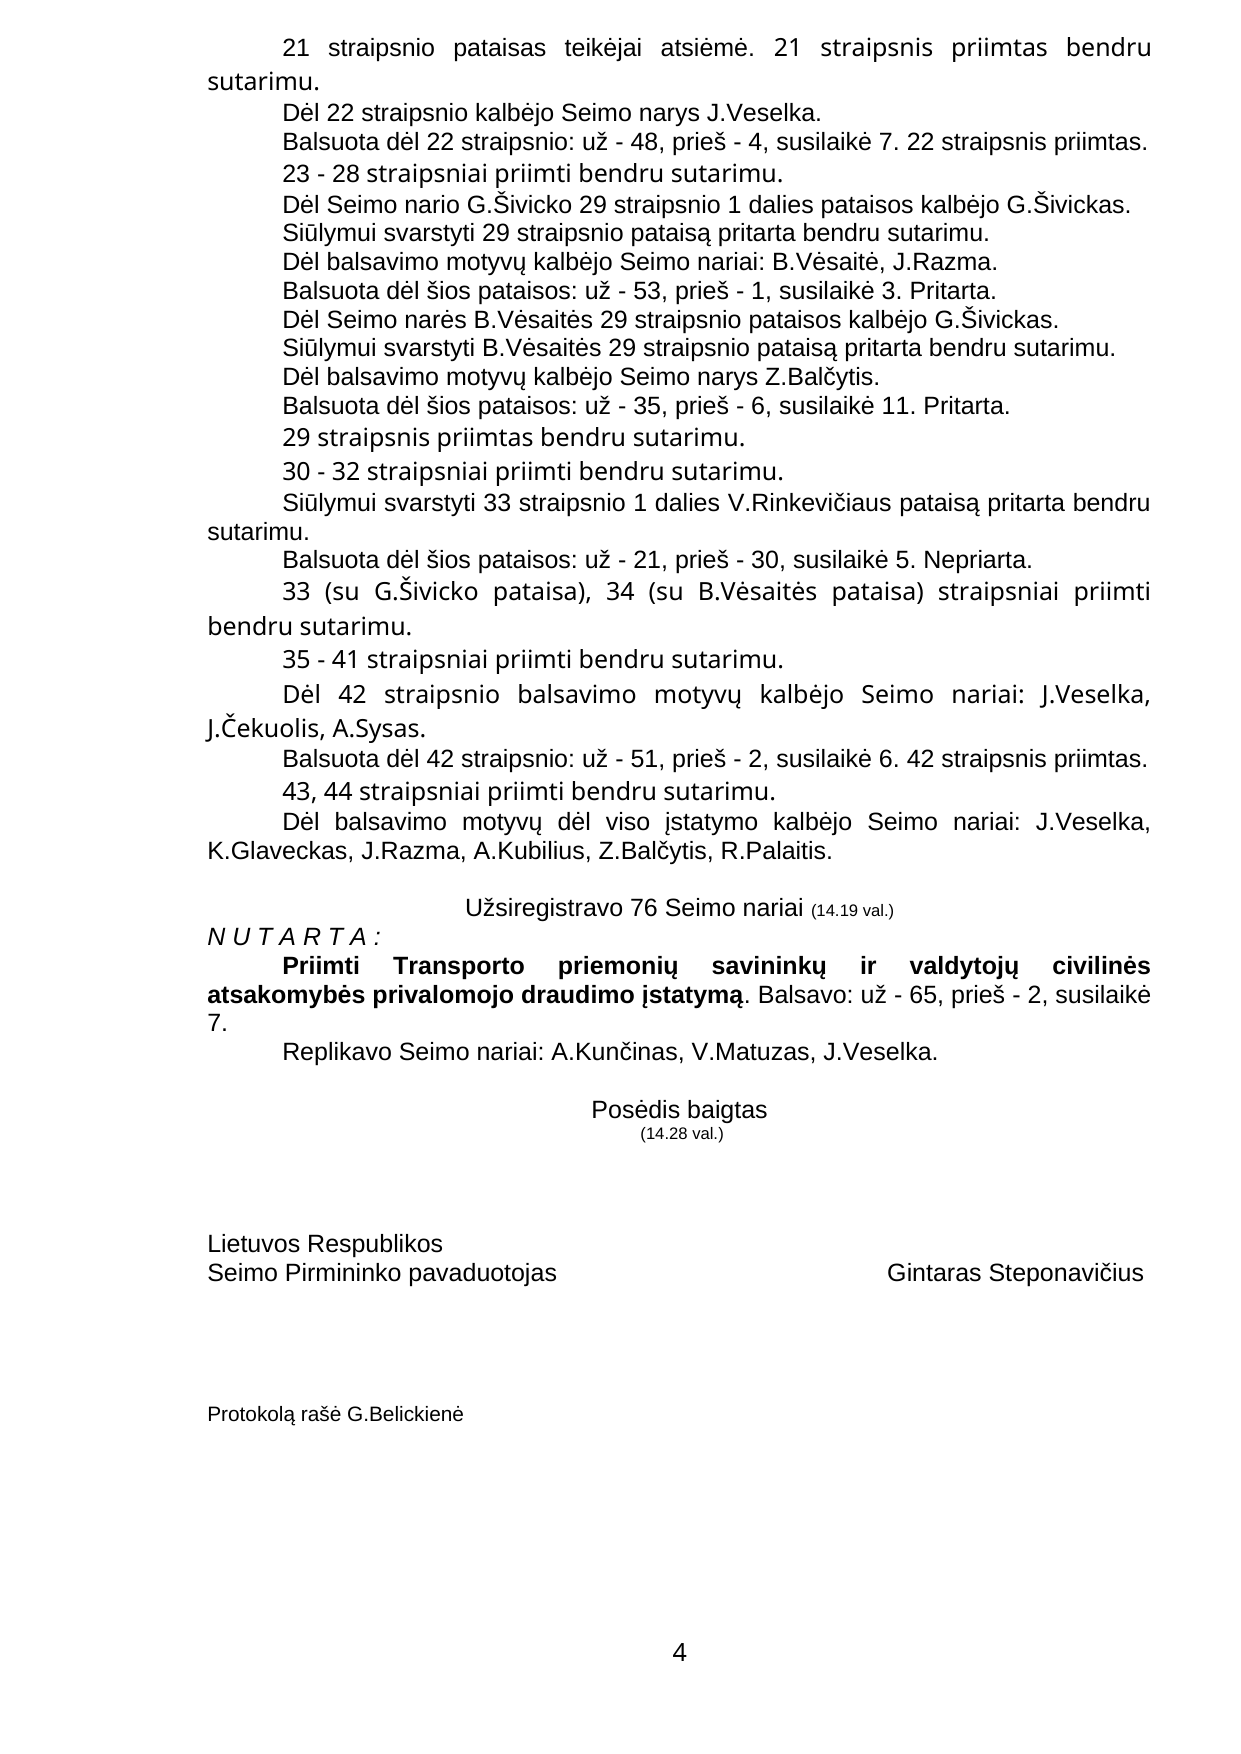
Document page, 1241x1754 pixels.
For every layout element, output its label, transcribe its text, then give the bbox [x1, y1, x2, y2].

text Balsuota dėl šios pataisos: už - 53, prieš - 1, susilaikė 3. Pritarta. [207, 276, 1152, 305]
text Siūlymui svarstyti 29 straipsnio pataisą pritarta bendru sutarimu. [207, 218, 1152, 247]
text 35 - 41 straipsniai priimti bendru sutarimu. [207, 642, 1152, 676]
text Priimti Transporto priemonių savininkų ir valdytojų civilinės atsakomybės privalomojo draudimo įstatymą. Balsavo: už - 65, prieš - 2, susilaikė 7. [207, 951, 1152, 1037]
text 29 straipsnis priimtas bendru sutarimu. [207, 420, 1152, 454]
text Lietuvos Respublikos [207, 1229, 1152, 1258]
text Siūlymui svarstyti 33 straipsnio 1 dalies V.Rinkevičiaus pataisą pritarta bendru sutarimu. [207, 488, 1152, 545]
text Dėl Seimo nario G.Šivicko 29 straipsnio 1 dalies pataisos kalbėjo G.Šivickas. [207, 190, 1152, 218]
text Dėl balsavimo motyvų kalbėjo Seimo narys Z.Balčytis. [207, 362, 1152, 391]
text Posėdis baigtas [207, 1095, 1152, 1123]
text Protokolą rašė G.Belickienė [207, 1401, 1152, 1425]
text Dėl balsavimo motyvų kalbėjo Seimo nariai: B.Vėsaitė, J.Razma. [207, 247, 1152, 276]
text Dėl 22 straipsnio kalbėjo Seimo narys J.Veselka. [207, 98, 1152, 127]
text Seimo Pirmininko pavaduotojas Gintaras Steponavičius [207, 1258, 1152, 1286]
text N U T A R T A : [207, 922, 1152, 951]
text Balsuota dėl šios pataisos: už - 35, prieš - 6, susilaikė 11. Pritarta. [207, 391, 1152, 420]
text 33 (su G.Šivicko pataisa), 34 (su B.Vėsaitės pataisa) straipsniai priimti bendru sutarimu. [207, 574, 1152, 642]
text Dėl 42 straipsnio balsavimo motyvų kalbėjo Seimo nariai: J.Veselka, J.Čekuolis, A.Sysas. [207, 676, 1152, 744]
text Balsuota dėl 42 straipsnio: už - 51, prieš - 2, susilaikė 6. 42 straipsnis priimtas. [207, 744, 1152, 773]
text Dėl balsavimo motyvų dėl viso įstatymo kalbėjo Seimo nariai: J.Veselka, K.Glaveckas, J.Razma, A.Kubilius, Z.Balčytis, R.Palaitis. [207, 807, 1152, 865]
text (14.28 val.) [207, 1123, 1152, 1143]
text 30 - 32 straipsniai priimti bendru sutarimu. [207, 454, 1152, 488]
text Balsuota dėl 22 straipsnio: už - 48, prieš - 4, susilaikė 7. 22 straipsnis priimtas. [207, 127, 1152, 156]
text 43, 44 straipsniai priimti bendru sutarimu. [207, 773, 1152, 807]
text Balsuota dėl šios pataisos: už - 21, prieš - 30, susilaikė 5. Nepriarta. [207, 545, 1152, 574]
text Dėl Seimo narės B.Vėsaitės 29 straipsnio pataisos kalbėjo G.Šivickas. [207, 305, 1152, 333]
text Siūlymui svarstyti B.Vėsaitės 29 straipsnio pataisą pritarta bendru sutarimu. [207, 333, 1152, 362]
text Replikavo Seimo nariai: A.Kunčinas, V.Matuzas, J.Veselka. [207, 1037, 1152, 1066]
text 21 straipsnio pataisas teikėjai atsiėmė. 21 straipsnis priimtas bendru sutarimu. [207, 30, 1152, 98]
text 23 - 28 straipsniai priimti bendru sutarimu. [207, 156, 1152, 190]
text Užsiregistravo 76 Seimo nariai (14.19 val.) [207, 893, 1152, 922]
